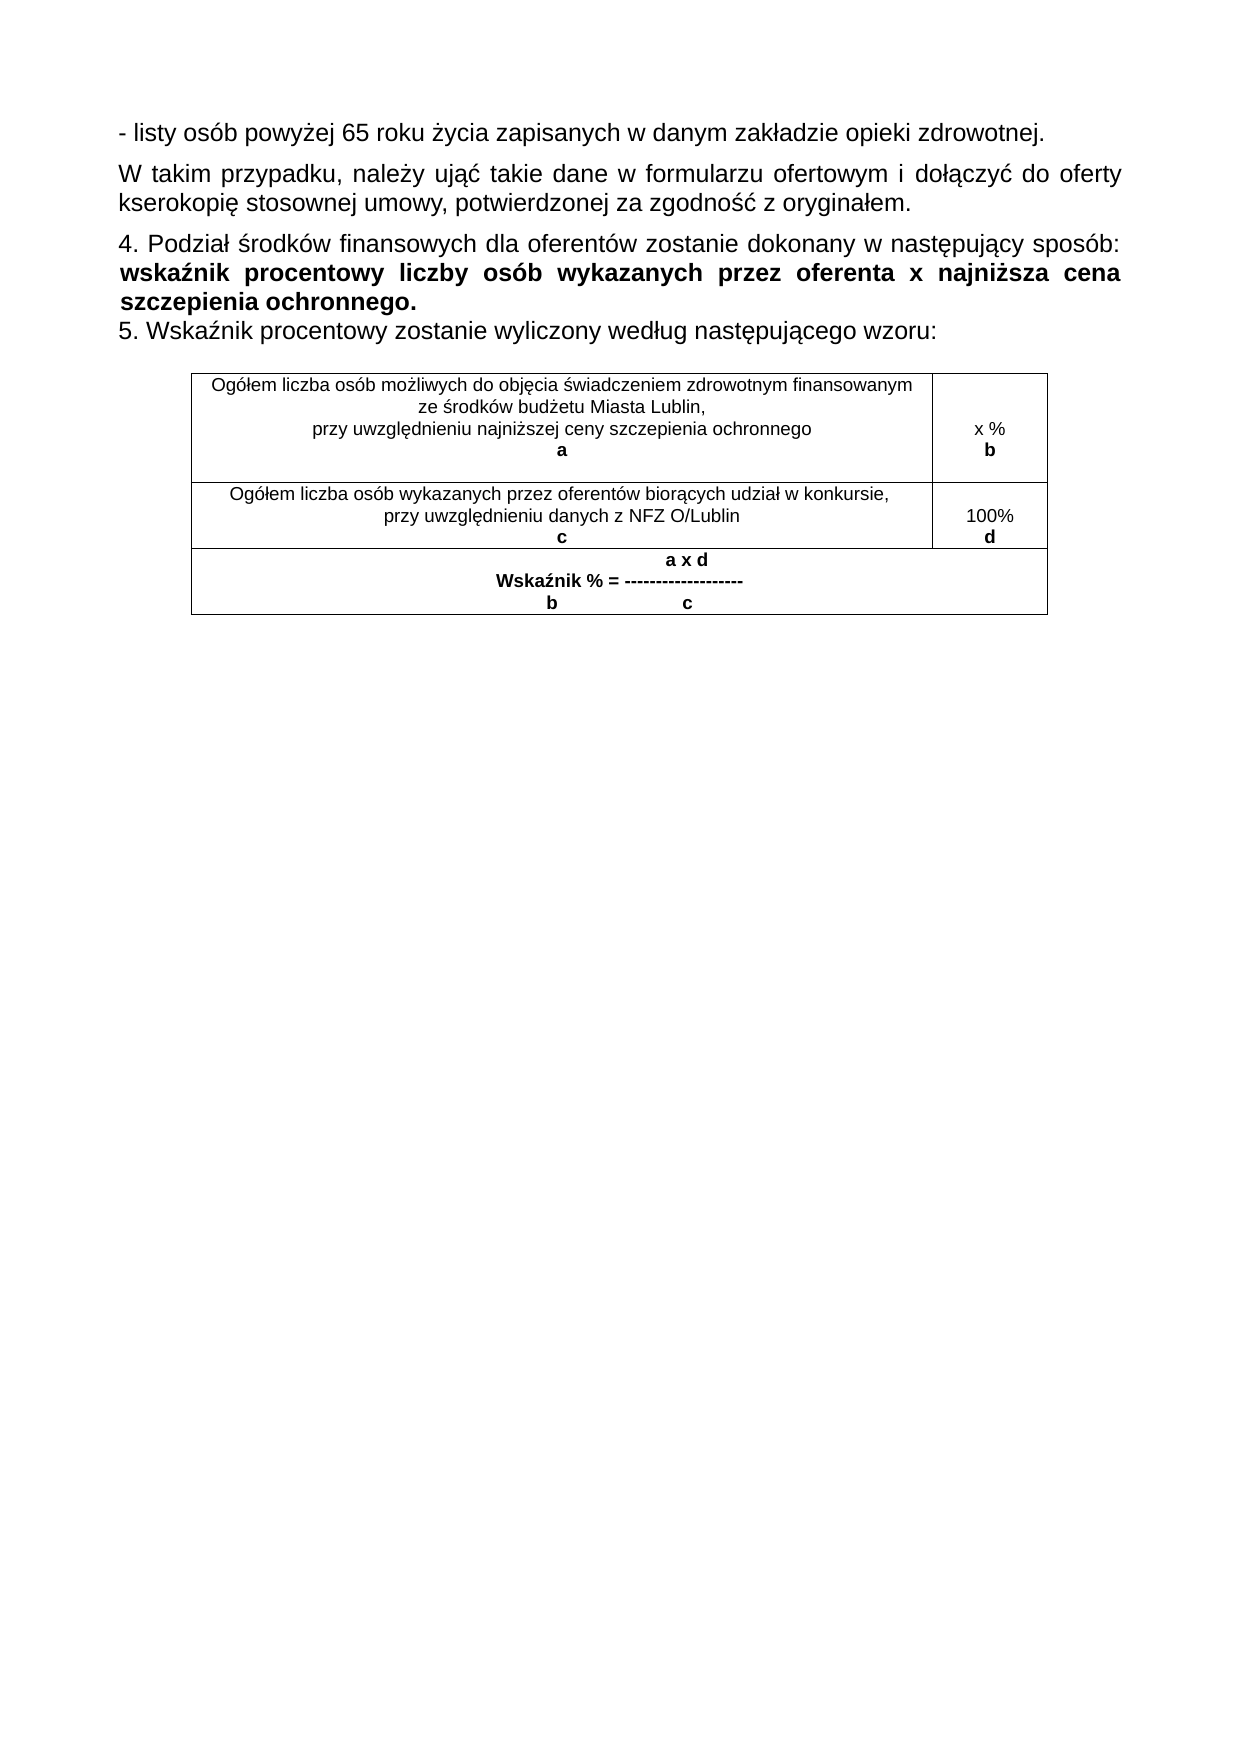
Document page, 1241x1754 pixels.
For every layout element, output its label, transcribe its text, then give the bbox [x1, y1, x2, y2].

list 5. Wskaźnik procentowy zostanie wyliczony według następującego wzoru: [118, 316, 1122, 344]
table_header Ogółem liczba osób możliwych do objęcia świadczeniem zdrowotnym finansowanym ze środków budżetu Miasta Lublin, przy uwzględnieniu najniższej ceny szczepienia ochronnego a [192, 374, 932, 482]
table_cell 100% d [933, 483, 1047, 548]
list W takim przypadku, należy ująć takie dane w formularzu ofertowym i dołączyć do oferty kserokopię stosownej umowy, potwierdzonej za zgodność z oryginałem. [118, 159, 1122, 217]
list - listy osób powyżej 65 roku życia zapisanych w danym zakładzie opieki zdrowotnej. [118, 118, 1122, 147]
table_cell Ogółem liczba osób wykazanych przez oferentów biorących udział w konkursie, przy uwzględnieniu danych z NFZ O/Lublin c [192, 483, 932, 548]
text 4. Podział środków finansowych dla oferentów zostanie dokonany w następujący sposób: wskaźnik procentowy liczby osób wykazanych przez oferenta x najniższa cena szczepienia ochronnego. [118, 229, 1122, 316]
table_header x % b [933, 374, 1047, 482]
table_cell a x d Wskaźnik % = ------------------- b c [192, 549, 1047, 613]
